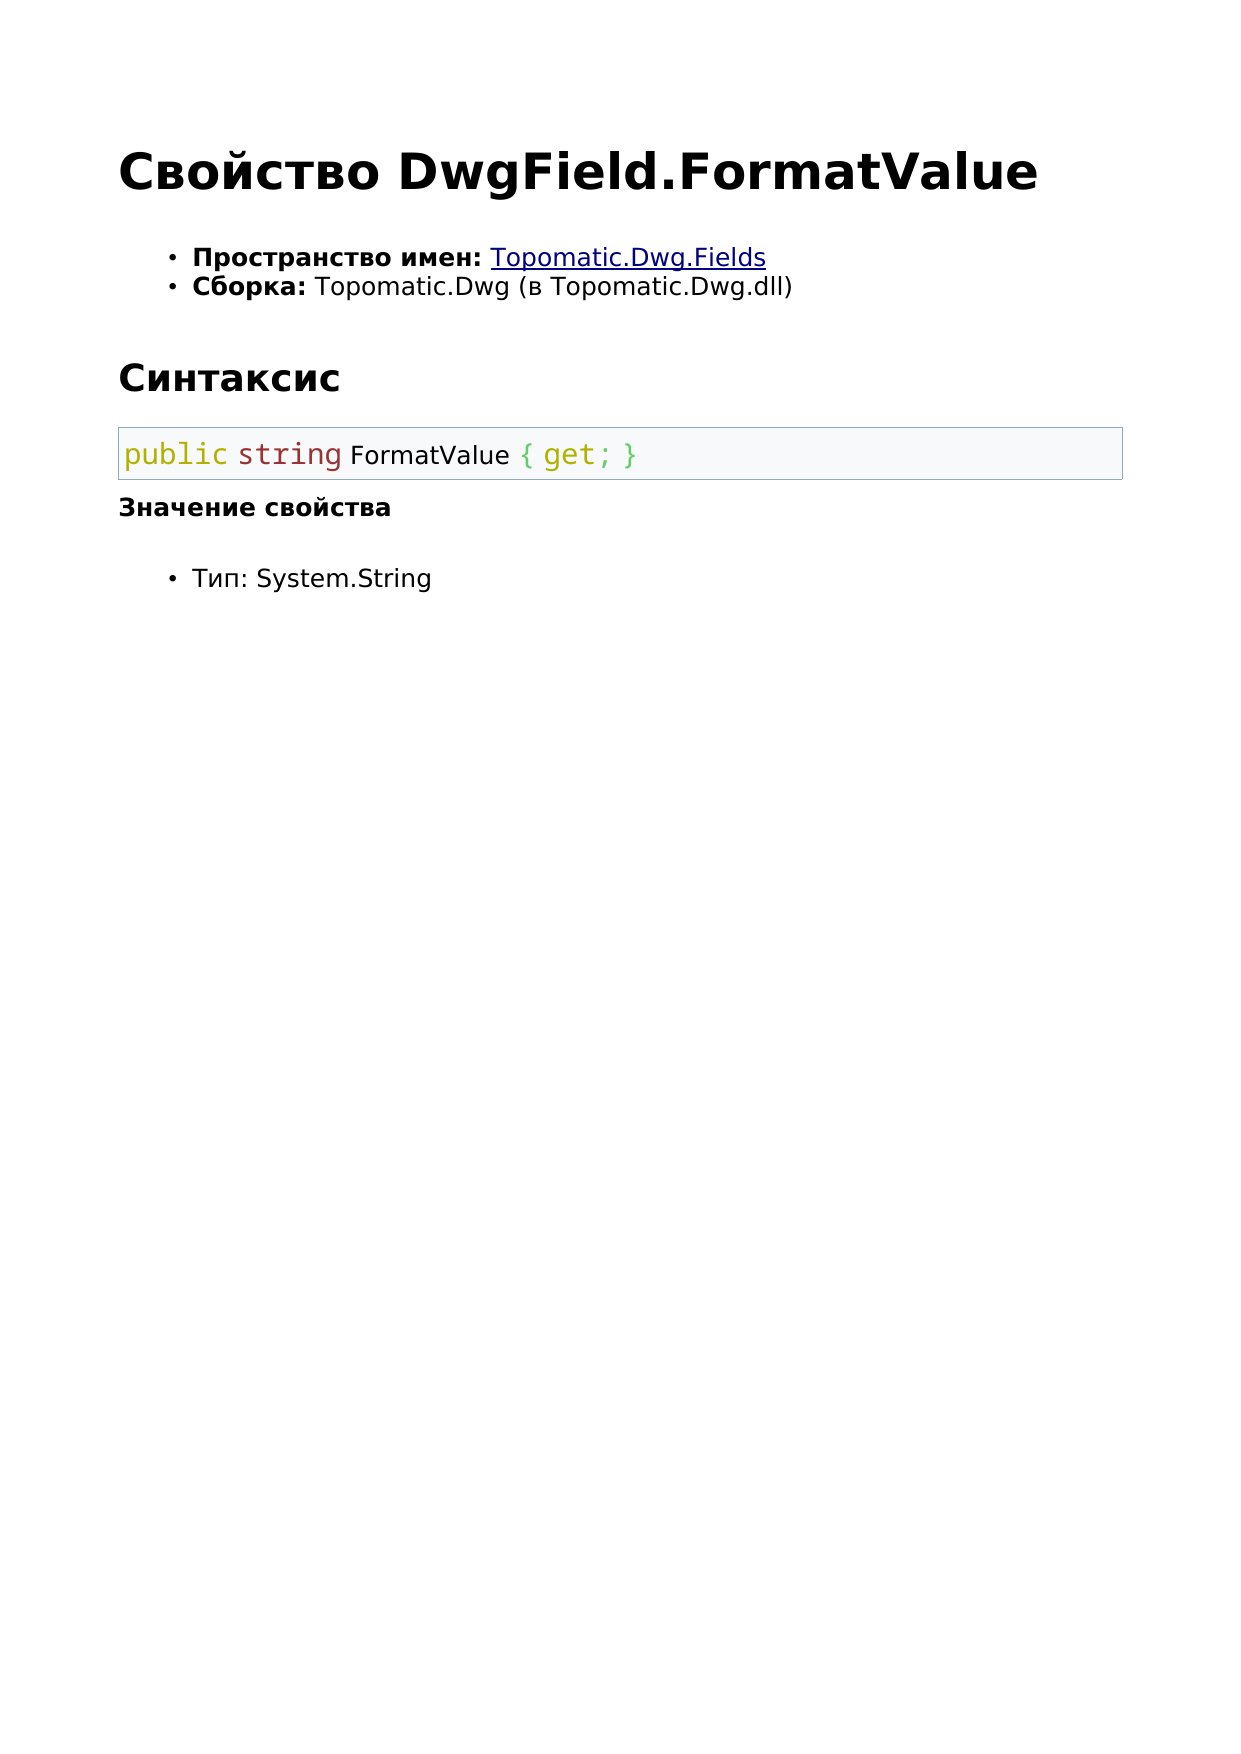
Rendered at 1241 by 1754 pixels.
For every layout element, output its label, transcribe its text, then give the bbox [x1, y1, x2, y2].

subtitle Синтаксис [118, 356, 1122, 400]
subtitle Свойство DwgField.FormatValue [118, 143, 1122, 201]
list Тип: System.String [177, 564, 1122, 594]
list Сборка: Topomatic.Dwg (в Topomatic.Dwg.dll) [177, 272, 1122, 302]
table_header public string FormatValue { get; } [119, 428, 1122, 478]
text Значение свойства [118, 493, 1122, 523]
list Пространство имен: Topomatic.Dwg.Fields [177, 243, 1122, 272]
